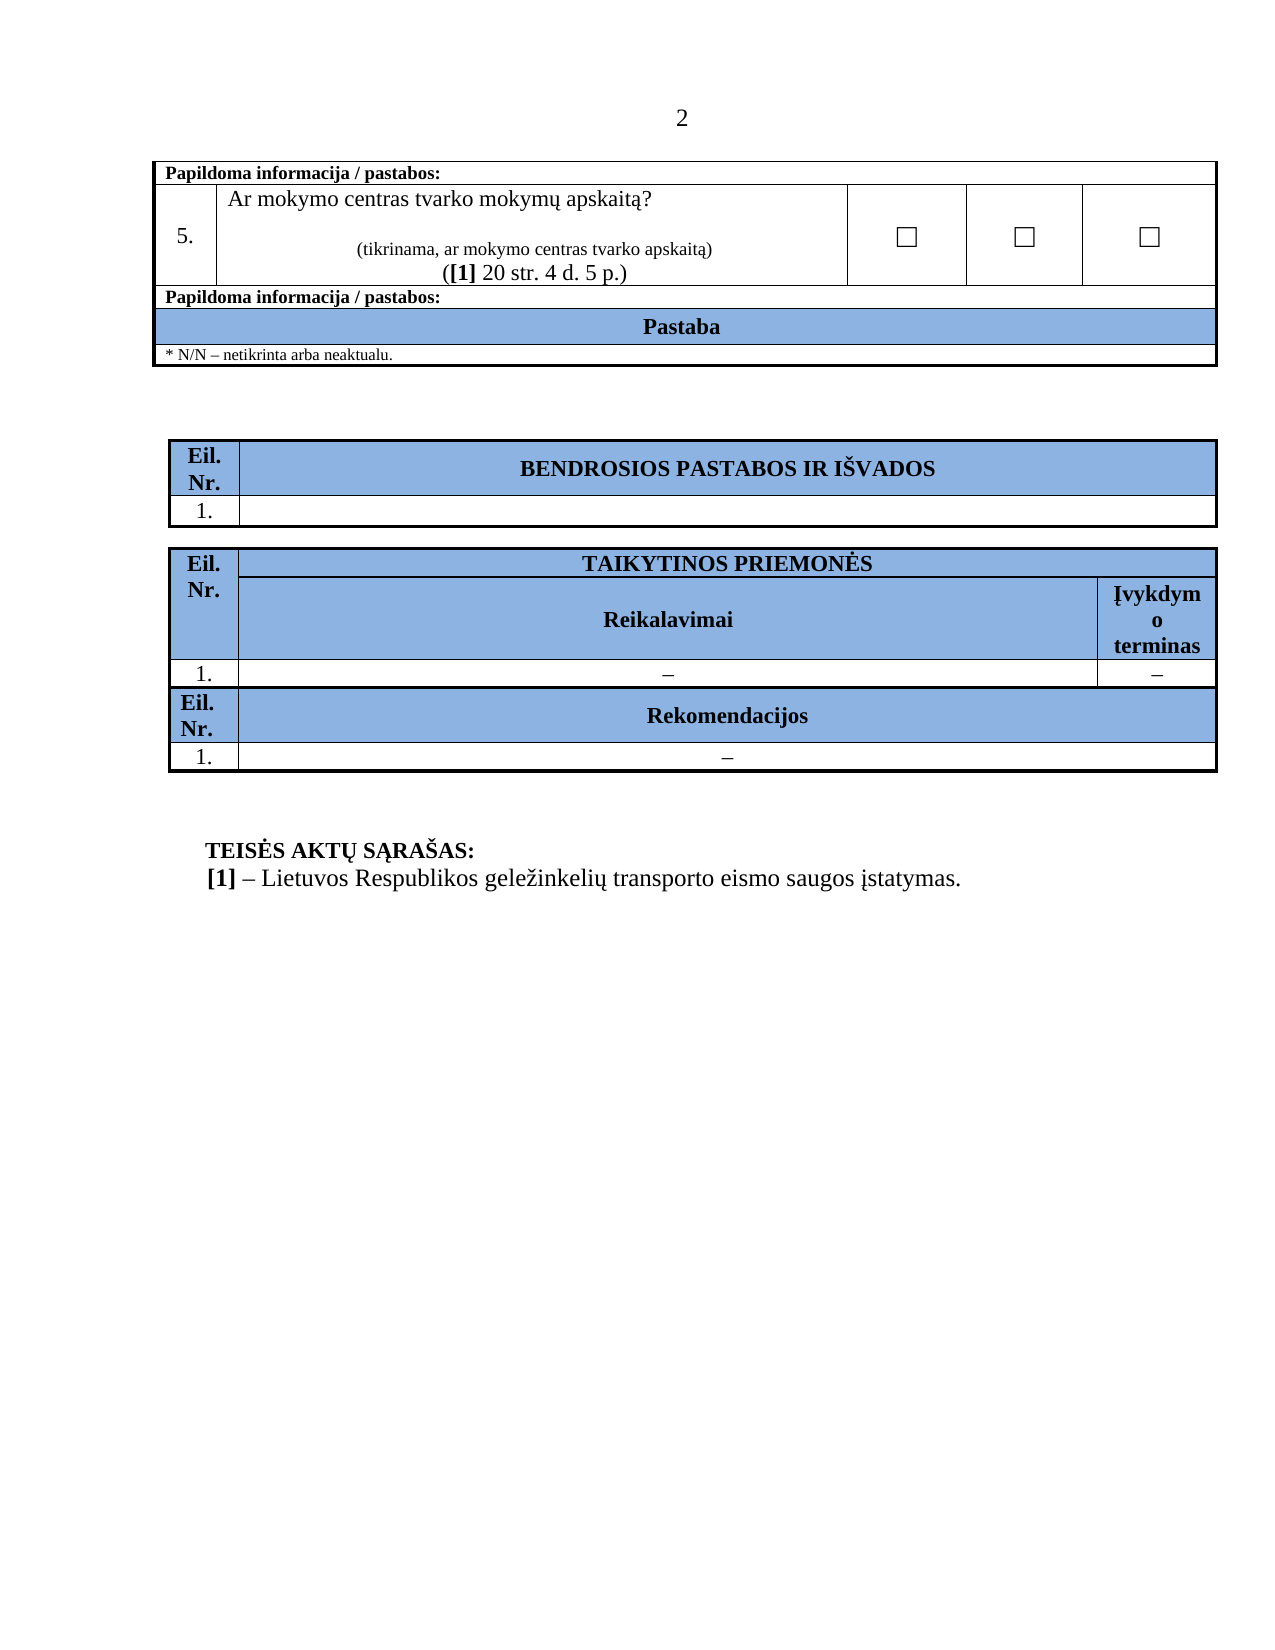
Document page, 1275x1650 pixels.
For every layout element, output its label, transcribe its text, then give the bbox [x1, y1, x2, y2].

table_cell Papildoma informacija / pastabos: [156, 162, 1215, 184]
table_header Eil. Nr. [171, 550, 238, 659]
text TEISĖS AKTŲ SĄRAŠAS: [148, 837, 1216, 863]
table_cell □ [848, 185, 966, 285]
table_header TAIKYTINOS PRIEMONĖS [239, 550, 1215, 576]
table_cell – [1098, 660, 1215, 686]
table_cell Rekomendacijos [239, 689, 1215, 742]
table_cell – [239, 743, 1215, 769]
table_cell □ [1083, 185, 1215, 285]
table_header Eil. Nr. [171, 442, 239, 495]
table_cell Papildoma informacija / pastabos: [156, 286, 1215, 308]
text [1] – Lietuvos Respublikos geležinkelių transporto eismo saugos įstatymas. [148, 863, 1246, 892]
table_cell 5. [156, 185, 216, 285]
table_cell – [239, 660, 1097, 686]
table_cell 1. [171, 660, 238, 686]
table_cell * N/N – netikrinta arba neaktualu. [156, 345, 1215, 364]
table_header BENDROSIOS PASTABOS IR IŠVADOS [240, 442, 1215, 495]
table_cell [240, 496, 1215, 525]
table_cell Įvykdymo terminas [1098, 578, 1215, 659]
table_cell Pastaba [156, 309, 1215, 344]
table_cell 1. [171, 743, 238, 769]
table_cell Reikalavimai [239, 578, 1097, 659]
table_cell Ar mokymo centras tvarko mokymų apskaitą? (tikrinama, ar mokymo centras tvarko apskaitą) ([1] 20 str. 4 d. 5 p.) [217, 185, 847, 285]
table_cell Eil. Nr. [171, 689, 238, 742]
table_cell □ [967, 185, 1082, 285]
table_cell 1. [171, 496, 239, 525]
